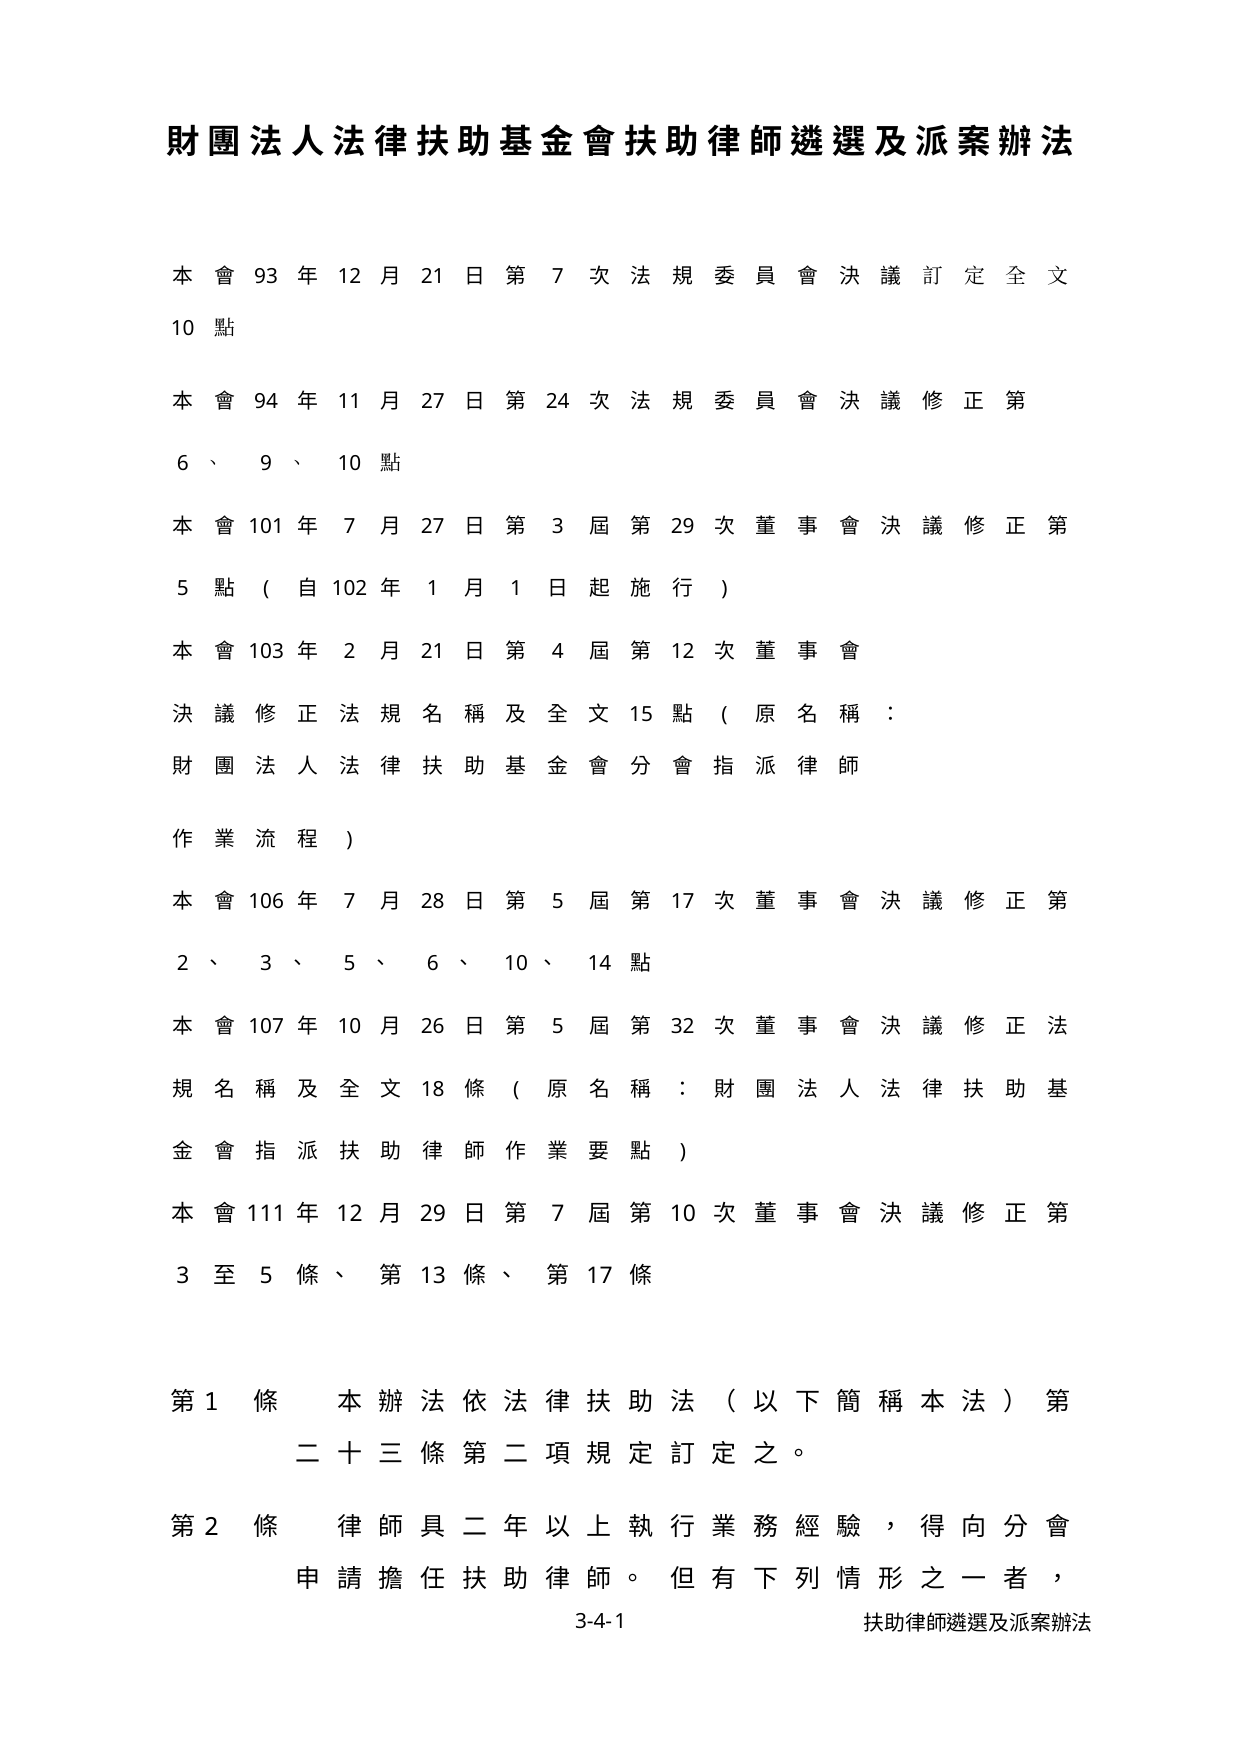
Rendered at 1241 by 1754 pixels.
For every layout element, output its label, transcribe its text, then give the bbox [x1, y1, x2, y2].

text 本會107年10月26日第5屆第32次董事會決議修正法規名稱及全文18條(原名稱：財團法人法律扶助基金會指派扶助律師作業要點) [162, 972, 1078, 1160]
text 本會111年12月29日第7屆第10次董事會決議修正第3至5條、第13條、第17條 [162, 1160, 1078, 1285]
text 本會93年12月21日第7次法規委員會決議訂定全文10點 [162, 222, 1078, 347]
text 本會94年11月27日第24次法規委員會決議修正第6、9、10點 [162, 347, 1078, 472]
list 律師具二年以上執行業務經驗，得向分會申請擔任扶助律師。但有下列情形之一者， [162, 1472, 1078, 1597]
list 本辦法依法律扶助法（以下簡稱本法）第二十三條第二項規定訂定之。 [162, 1347, 1078, 1472]
text 財團法人法律扶助基金會扶助律師遴選及派案辦法 [162, 97, 1078, 160]
text 本會106年7月28日第5屆第17次董事會決議修正第2、3、5、6、10、14點 [162, 847, 1078, 972]
text 本會103年2月21日第4屆第12次董事會決議修正法規名稱及全文15點(原名稱：財團法人法律扶助基金會分會指派律師作業流程) [162, 597, 902, 847]
text 本會101年7月27日第3屆第29次董事會決議修正第5點(自102年1月1日起施行) [162, 472, 1078, 597]
